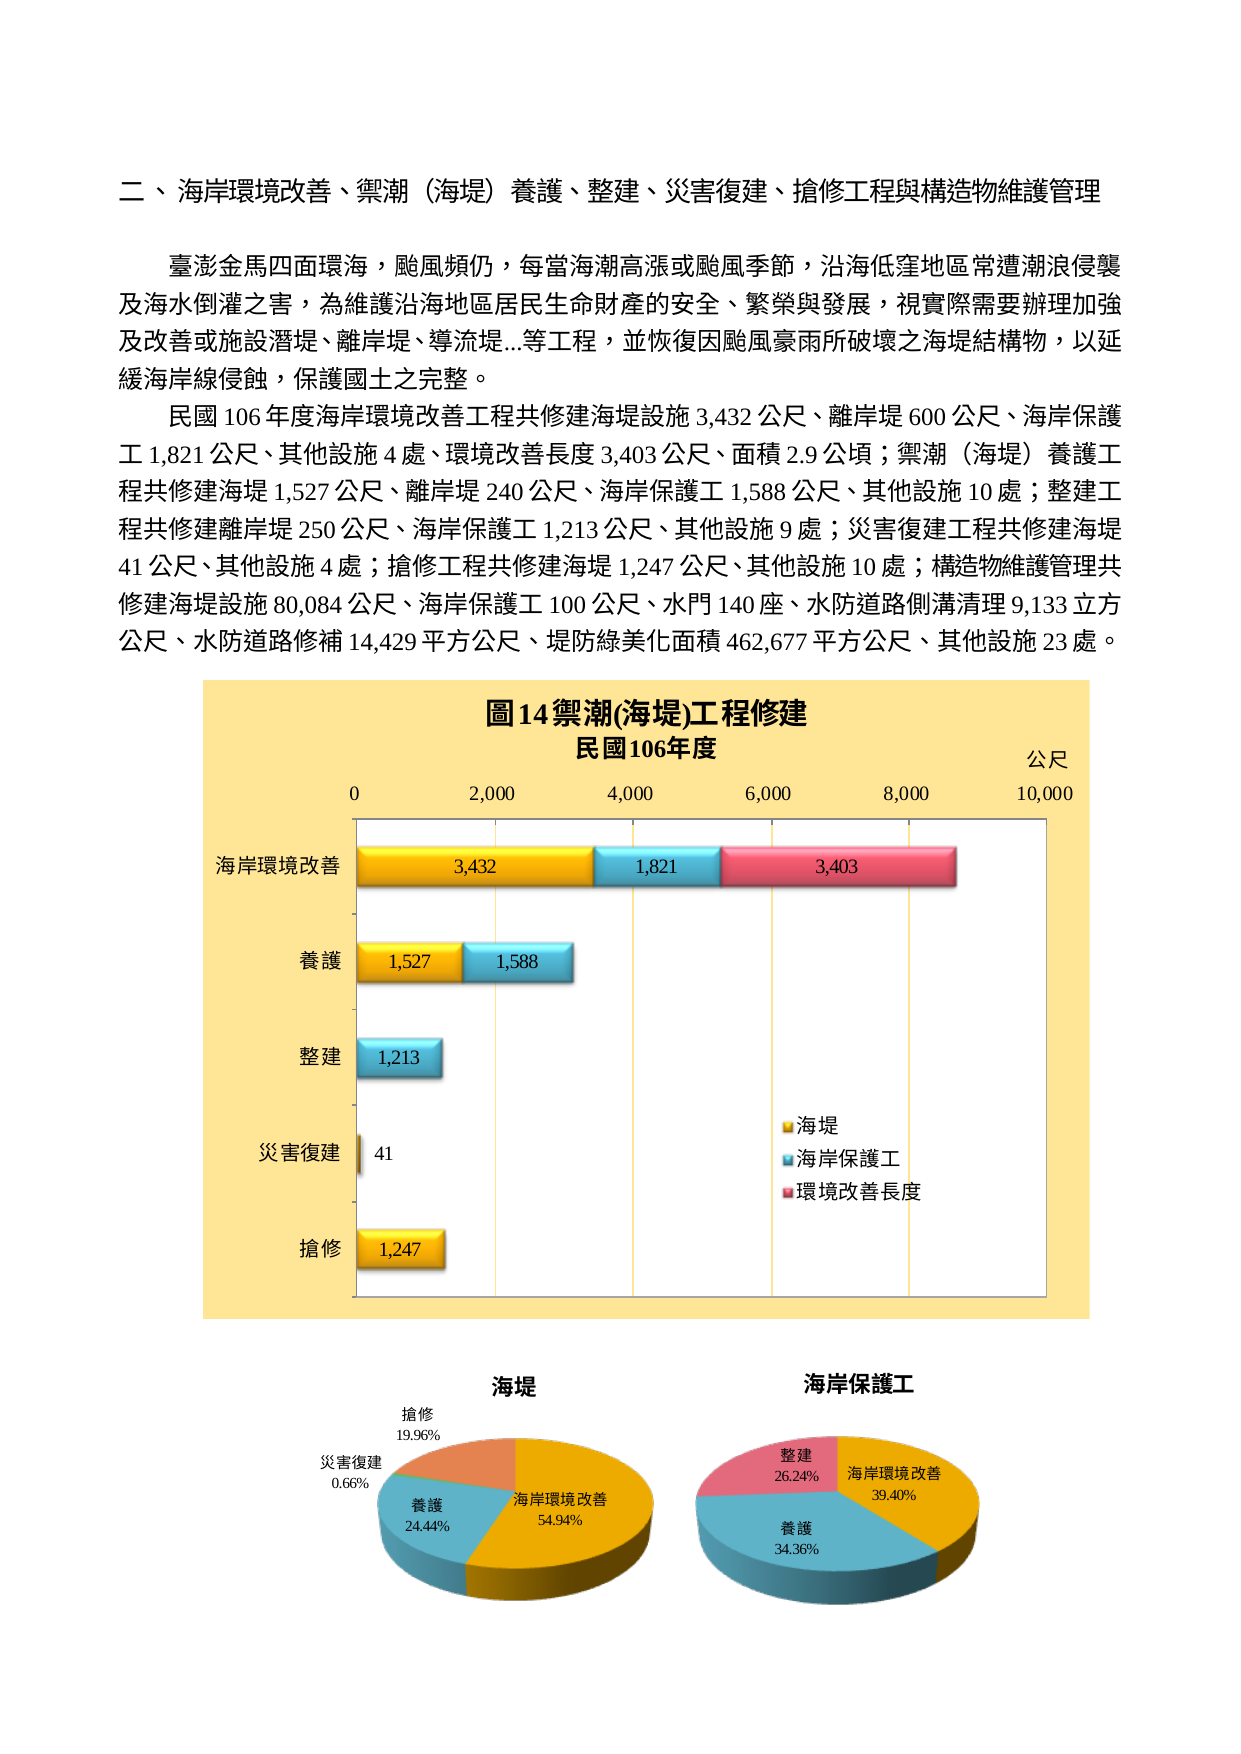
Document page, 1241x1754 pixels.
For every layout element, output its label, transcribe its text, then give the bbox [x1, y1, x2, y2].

text 二、海岸環境改善、禦潮（海堤）養護、整建、災害復建、搶修工程與構造物維護管理 [118, 152, 1122, 227]
text 臺澎金馬四面環海，颱風頻仍，每當海潮高漲或颱風季節，沿海低窪地區常遭潮浪侵襲及海水倒灌之害，為維護沿海地區居民生命財產的安全、繁榮與發展，視實際需要辦理加強及改善或施設潛堤、離岸堤、導流堤...等工程，並恢復因颱風豪雨所破壞之海堤結構物，以延緩海岸線侵蝕，保護國土之完整。 [118, 246, 1122, 396]
text 民國106年度海岸環境改善工程共修建海堤設施3,432公尺、離岸堤600公尺、海岸保護工1,821公尺、其他設施4處、環境改善長度3,403公尺、面積2.9公頃；禦潮（海堤）養護工程共修建海堤1,527公尺、離岸堤240公尺、海岸保護工1,588公尺、其他設施10處；整建工程共修建離岸堤250公尺、海岸保護工1,213公尺、其他設施9處；災害復建工程共修建海堤41公尺、其他設施4處；搶修工程共修建海堤1,247公尺、其他設施10處；構造物維護管理共修建海堤設施80,084公尺、海岸保護工100公尺、水門140座、水防道路側溝清理9,133立方公尺、水防道路修補14,429平方公尺、堤防綠美化面積462,677平方公尺、其他設施23處。 [118, 396, 1122, 659]
